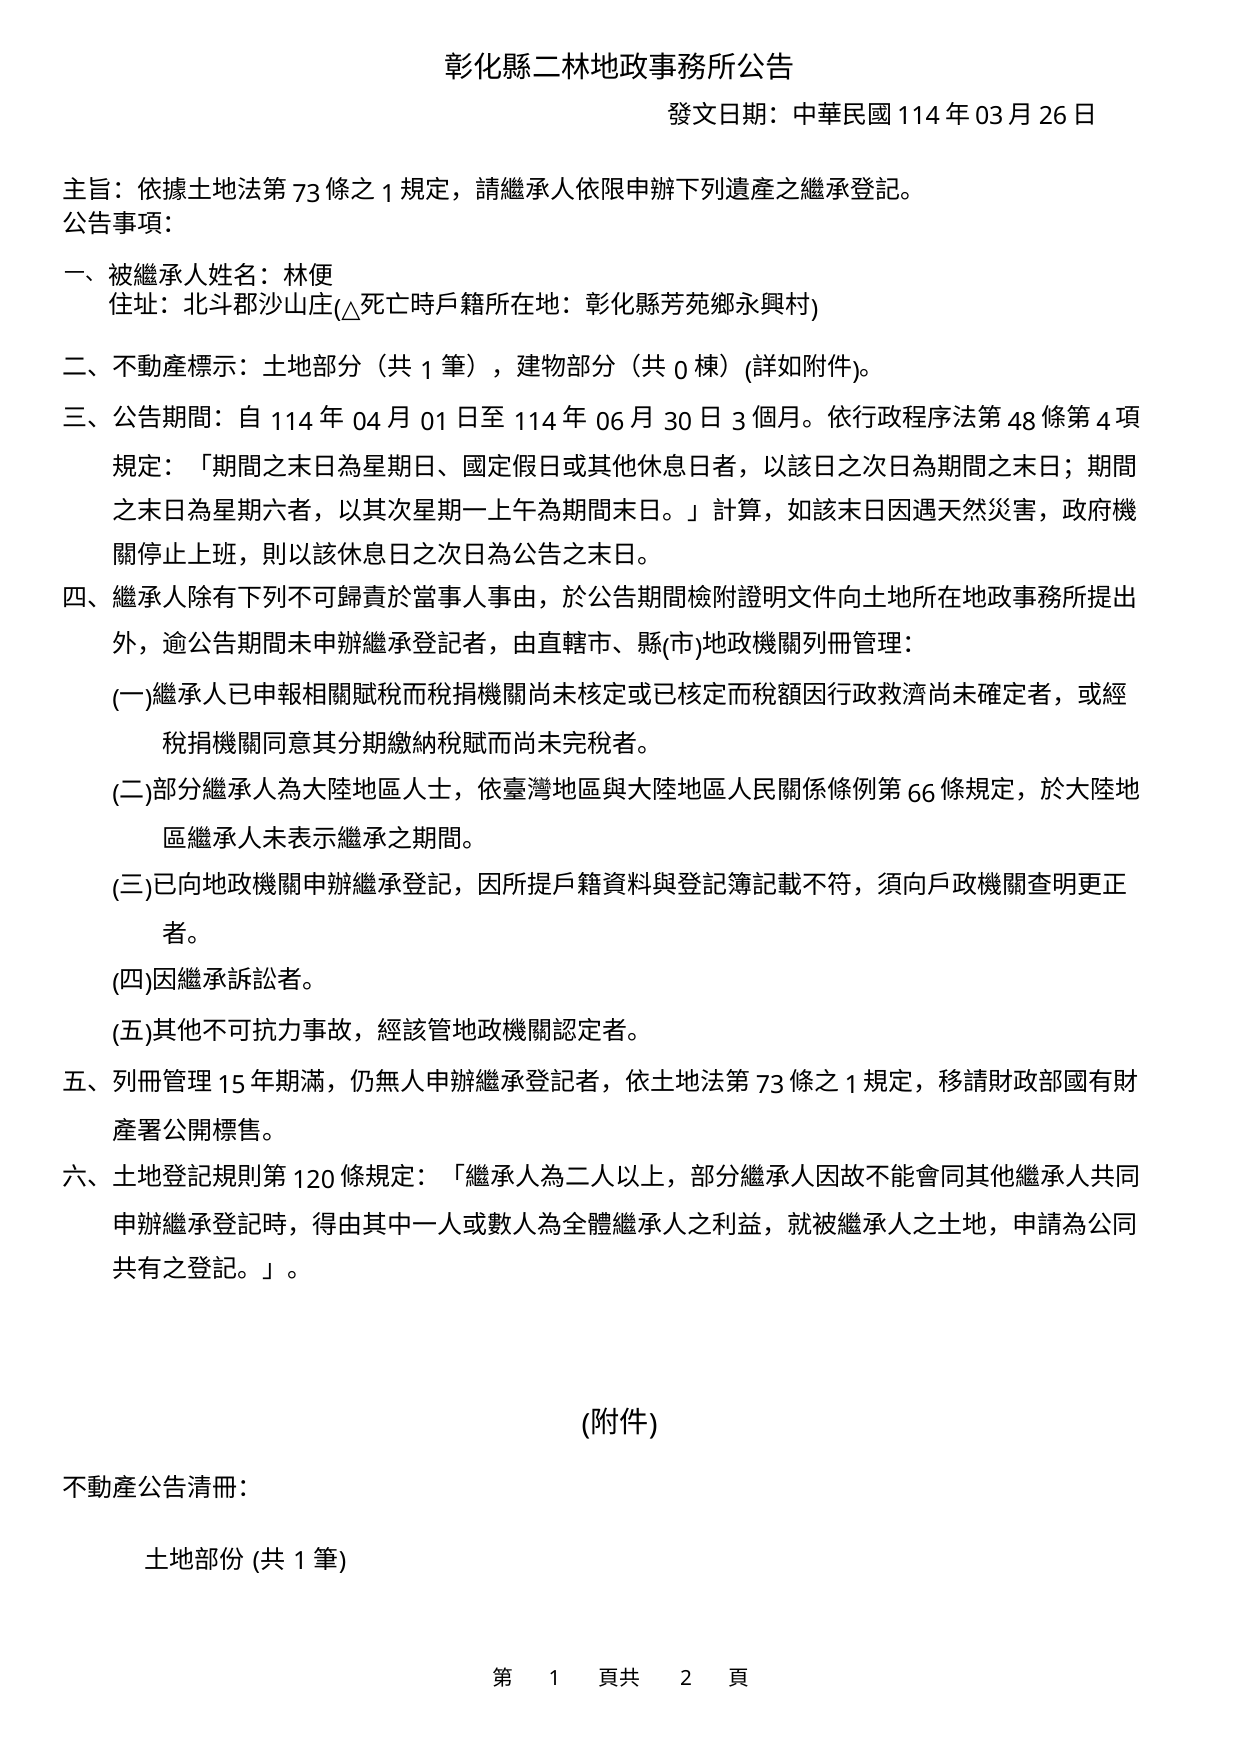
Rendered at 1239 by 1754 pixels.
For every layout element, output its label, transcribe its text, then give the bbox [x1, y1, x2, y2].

table_cell 主旨：依據土地法第73條之1規定，請繼承人依限申辦下列遺產之繼承登記。 公告事項： [62, 176, 1177, 261]
table_header [109, 0, 482, 41]
table_cell 土地部份 (共 1 筆) [62, 1526, 1177, 1597]
table_cell [62, 1352, 109, 1392]
table_cell 彰化縣二林地政事務所公告 [62, 41, 1177, 94]
table_cell [62, 1598, 109, 1657]
table_cell [585, 95, 653, 135]
table_cell [109, 135, 482, 176]
table_header [718, 0, 759, 41]
table_cell 一、 [62, 261, 109, 312]
table_cell [483, 135, 523, 176]
table_cell [62, 135, 109, 176]
table_cell [653, 135, 667, 176]
table_cell 第 [483, 1658, 523, 1698]
table_header [667, 0, 718, 41]
table_cell [759, 1352, 1177, 1392]
table_header [0, 0, 62, 41]
table_cell [759, 1658, 1177, 1698]
table_cell [1177, 1598, 1239, 1657]
table_cell [0, 1352, 62, 1392]
table_cell 2 [653, 1658, 718, 1698]
table_cell [718, 135, 759, 176]
table_cell [0, 1526, 62, 1597]
table_cell [1177, 216, 1239, 261]
table_cell [483, 1598, 523, 1657]
table_cell [1177, 1658, 1239, 1698]
table_header [1177, 0, 1239, 41]
table_cell [1177, 41, 1239, 94]
table_cell [653, 1352, 667, 1392]
table_cell [0, 216, 62, 261]
table_cell [759, 1598, 1177, 1657]
table_header [759, 0, 1177, 41]
table_cell [523, 95, 585, 135]
table_cell [718, 1352, 759, 1392]
table_cell [759, 135, 1177, 176]
table_cell 頁共 [585, 1658, 653, 1698]
table_cell [0, 41, 62, 94]
table_cell [109, 1658, 482, 1698]
table_cell [0, 353, 62, 1352]
table_cell [1177, 1454, 1239, 1526]
table_cell [667, 135, 718, 176]
table_cell 1 [523, 1658, 585, 1698]
table_cell [1177, 1392, 1239, 1453]
table_header [483, 0, 523, 41]
table_header [653, 0, 667, 41]
table_cell [523, 1598, 585, 1657]
table_cell [483, 1352, 523, 1392]
table_cell [1177, 1526, 1239, 1597]
table_cell [0, 1392, 62, 1453]
table_header [585, 0, 653, 41]
table_cell [0, 95, 62, 135]
table_cell [523, 135, 585, 176]
table_cell [585, 1598, 653, 1657]
table_cell [109, 1598, 482, 1657]
table_cell [0, 312, 62, 353]
table_cell [718, 1598, 759, 1657]
table_cell [1177, 135, 1239, 176]
table_cell 發文日期：中華民國114年03月26日 [667, 95, 1177, 135]
table_cell [667, 1598, 718, 1657]
table_cell [62, 312, 109, 353]
table_cell [62, 95, 109, 135]
table_cell 頁 [718, 1658, 759, 1698]
table_cell [109, 1352, 482, 1392]
table_cell [0, 1598, 62, 1657]
table_cell [0, 135, 62, 176]
table_cell [1177, 353, 1239, 1352]
table_cell [1177, 95, 1239, 135]
table_cell [0, 1658, 62, 1698]
table_cell 被繼承人姓名：林便 住址：北斗郡沙山庄(△死亡時戶籍所在地：彰化縣芳苑鄉永興村) [109, 261, 1177, 353]
table_cell [585, 135, 653, 176]
table_cell [1177, 261, 1239, 312]
table_cell [523, 1352, 585, 1392]
table_cell [62, 1658, 109, 1698]
table_cell [585, 1352, 653, 1392]
table_cell 二、不動產標示：土地部分（共 1 筆），建物部分（共 0 棟）(詳如附件)。 三、公告期間：自 114 年 04 月 01 日至 114 年 06 月 30 日 3 個月。依行政程序法第48條第4項 規定：「期間之末日為星期日、國定假日或其他休息日者，以該日之次日為期間之末日；期間 之末日為星期六者，以其次星期一上午為期間末日。」計算，如該末日因遇天然災害，政府機 關停止上班，則以該休息日之次日為公告之末日。 四、繼承人除有下列不可歸責於當事人事由，於公告期間檢附證明文件向土地所在地政事務所提出 外，逾公告期間未申辦繼承登記者，由直轄市、縣(市)地政機關列冊管理： (一)繼承人已申報相關賦稅而稅捐機關尚未核定或已核定而稅額因行政救濟尚未確定者，或經 稅捐機關同意其分期繳納稅賦而尚未完稅者。 (二)部分繼承人為大陸地區人士，依臺灣地區與大陸地區人民關係條例第66條規定，於大陸地 區繼承人未表示繼承之期間。 (三)已向地政機關申辦繼承登記，因所提戶籍資料與登記簿記載不符，須向戶政機關查明更正 者。 (四)因繼承訴訟者。 (五)其他不可抗力事故，經該管地政機關認定者。 五、列冊管理15年期滿，仍無人申辦繼承登記者，依土地法第73條之1規定，移請財政部國有財 產署公開標售。 六、土地登記規則第120條規定：「繼承人為二人以上，部分繼承人因故不能會同其他繼承人共同 申辦繼承登記時，得由其中一人或數人為全體繼承人之利益，就被繼承人之土地，申請為公同 共有之登記。」。 [62, 353, 1177, 1352]
table_cell [653, 95, 667, 135]
table_cell [0, 1454, 62, 1526]
table_header [523, 0, 585, 41]
table_cell [1177, 312, 1239, 353]
table_cell 不動產公告清冊： [62, 1454, 1177, 1526]
table_cell [1177, 1352, 1239, 1392]
table_cell [667, 1352, 718, 1392]
table_header [62, 0, 109, 41]
table_cell (附件) [62, 1392, 1177, 1453]
table_cell [483, 95, 523, 135]
table_cell [0, 261, 62, 312]
table_cell [1177, 176, 1239, 216]
table_cell [0, 176, 62, 216]
table_cell [653, 1598, 667, 1657]
table_cell [109, 95, 482, 135]
